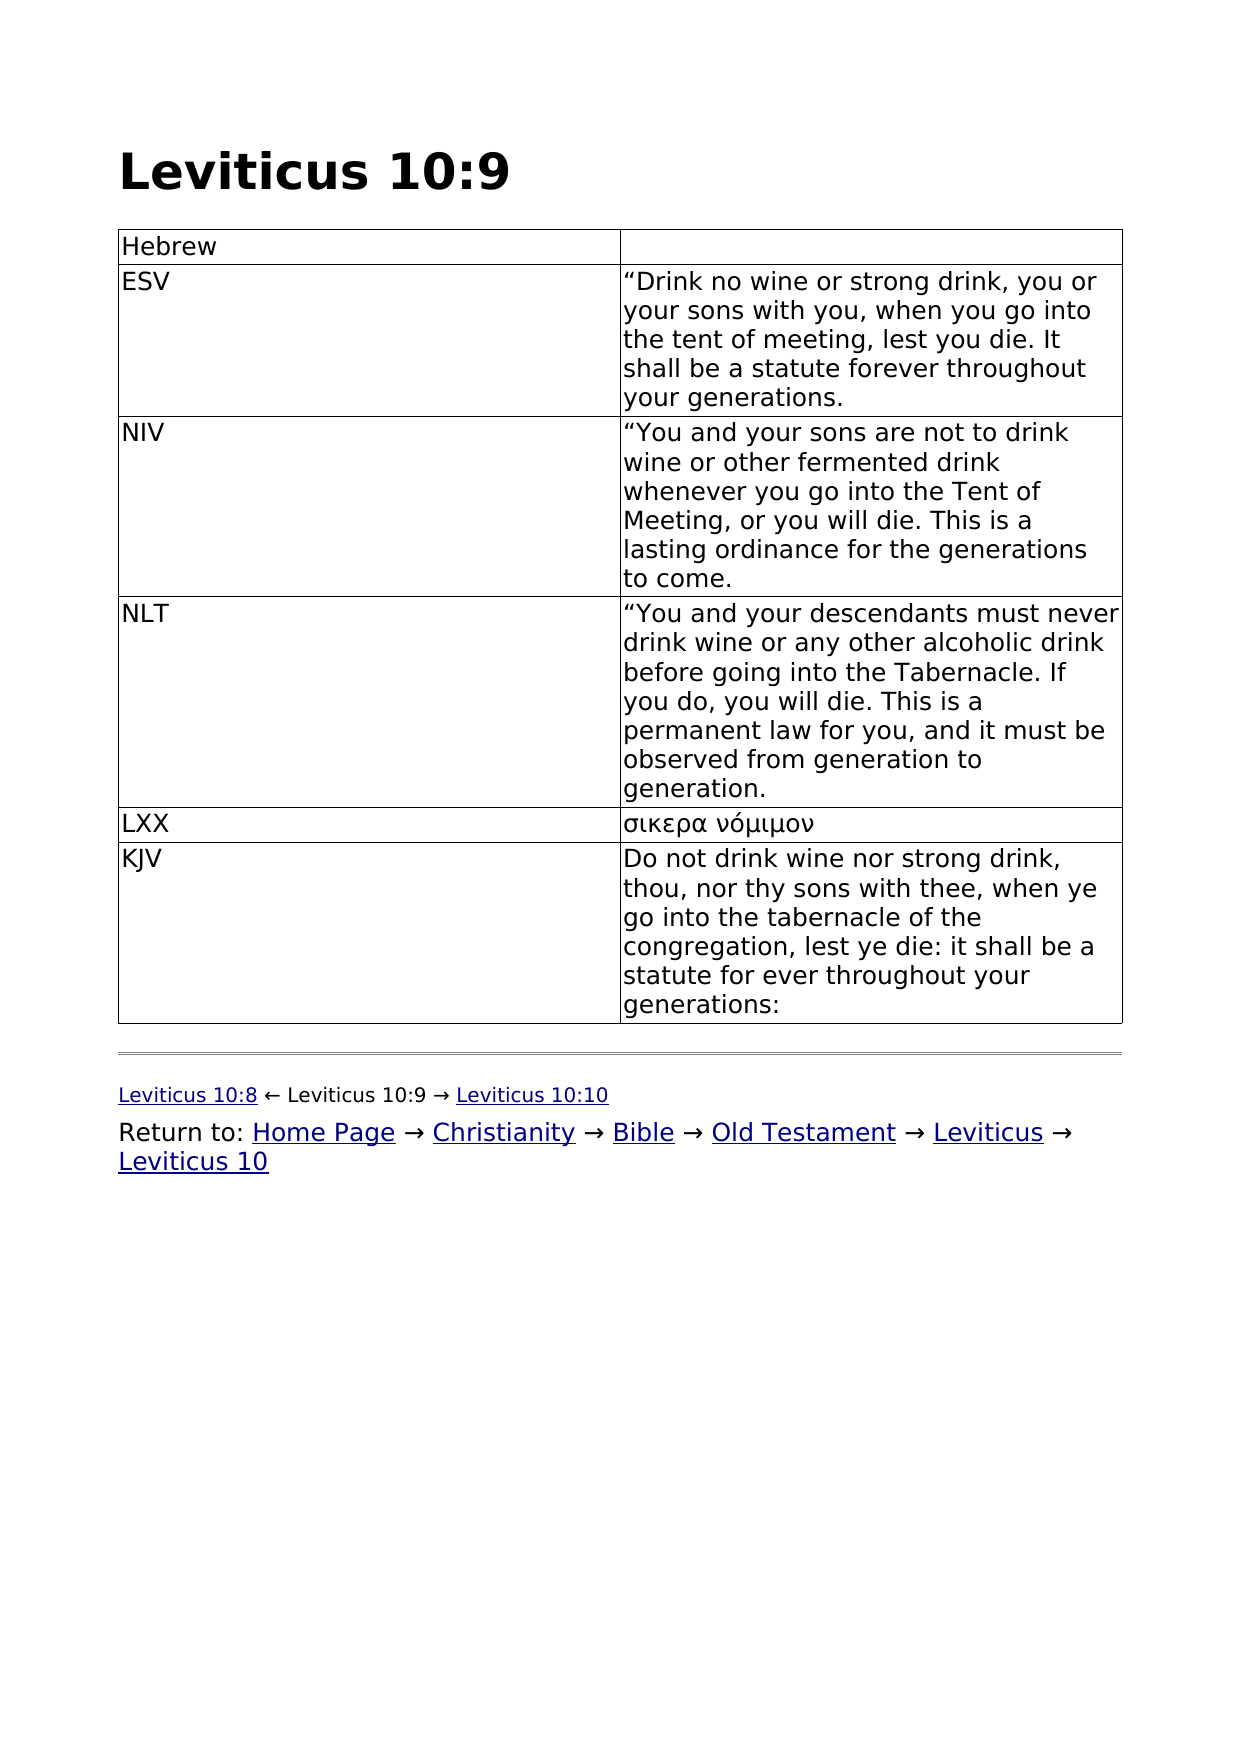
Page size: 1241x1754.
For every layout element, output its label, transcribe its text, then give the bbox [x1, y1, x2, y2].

table_cell NLT [119, 597, 620, 807]
table_cell σικερα νόμιμον [621, 808, 1122, 842]
subtitle Leviticus 10:9 [118, 143, 1122, 201]
table_header [621, 230, 1122, 264]
table_header Hebrew [119, 230, 620, 264]
table_cell LXX [119, 808, 620, 842]
table_cell “Drink no wine or strong drink, you or your sons with you, when you go into the tent of meeting, lest you die. It shall be a statute forever throughout your generations. [621, 265, 1122, 416]
table_cell ESV [119, 265, 620, 416]
table_cell “You and your sons are not to drink wine or other fermented drink whenever you go into the Tent of Meeting, or you will die. This is a lasting ordinance for the generations to come. [621, 417, 1122, 596]
table_cell NIV [119, 417, 620, 596]
text Return to: Home Page → Christianity → Bible → Old Testament → Leviticus → Leviticus 10 [118, 1118, 1122, 1176]
text Leviticus 10:8 ← Leviticus 10:9 → Leviticus 10:10 [118, 1084, 1122, 1118]
table_cell KJV [119, 843, 620, 1023]
table_cell Do not drink wine nor strong drink, thou, nor thy sons with thee, when ye go into the tabernacle of the congregation, lest ye die: it shall be a statute for ever throughout your generations: [621, 843, 1122, 1023]
table_cell “You and your descendants must never drink wine or any other alcoholic drink before going into the Tabernacle. If you do, you will die. This is a permanent law for you, and it must be observed from generation to generation. [621, 597, 1122, 807]
